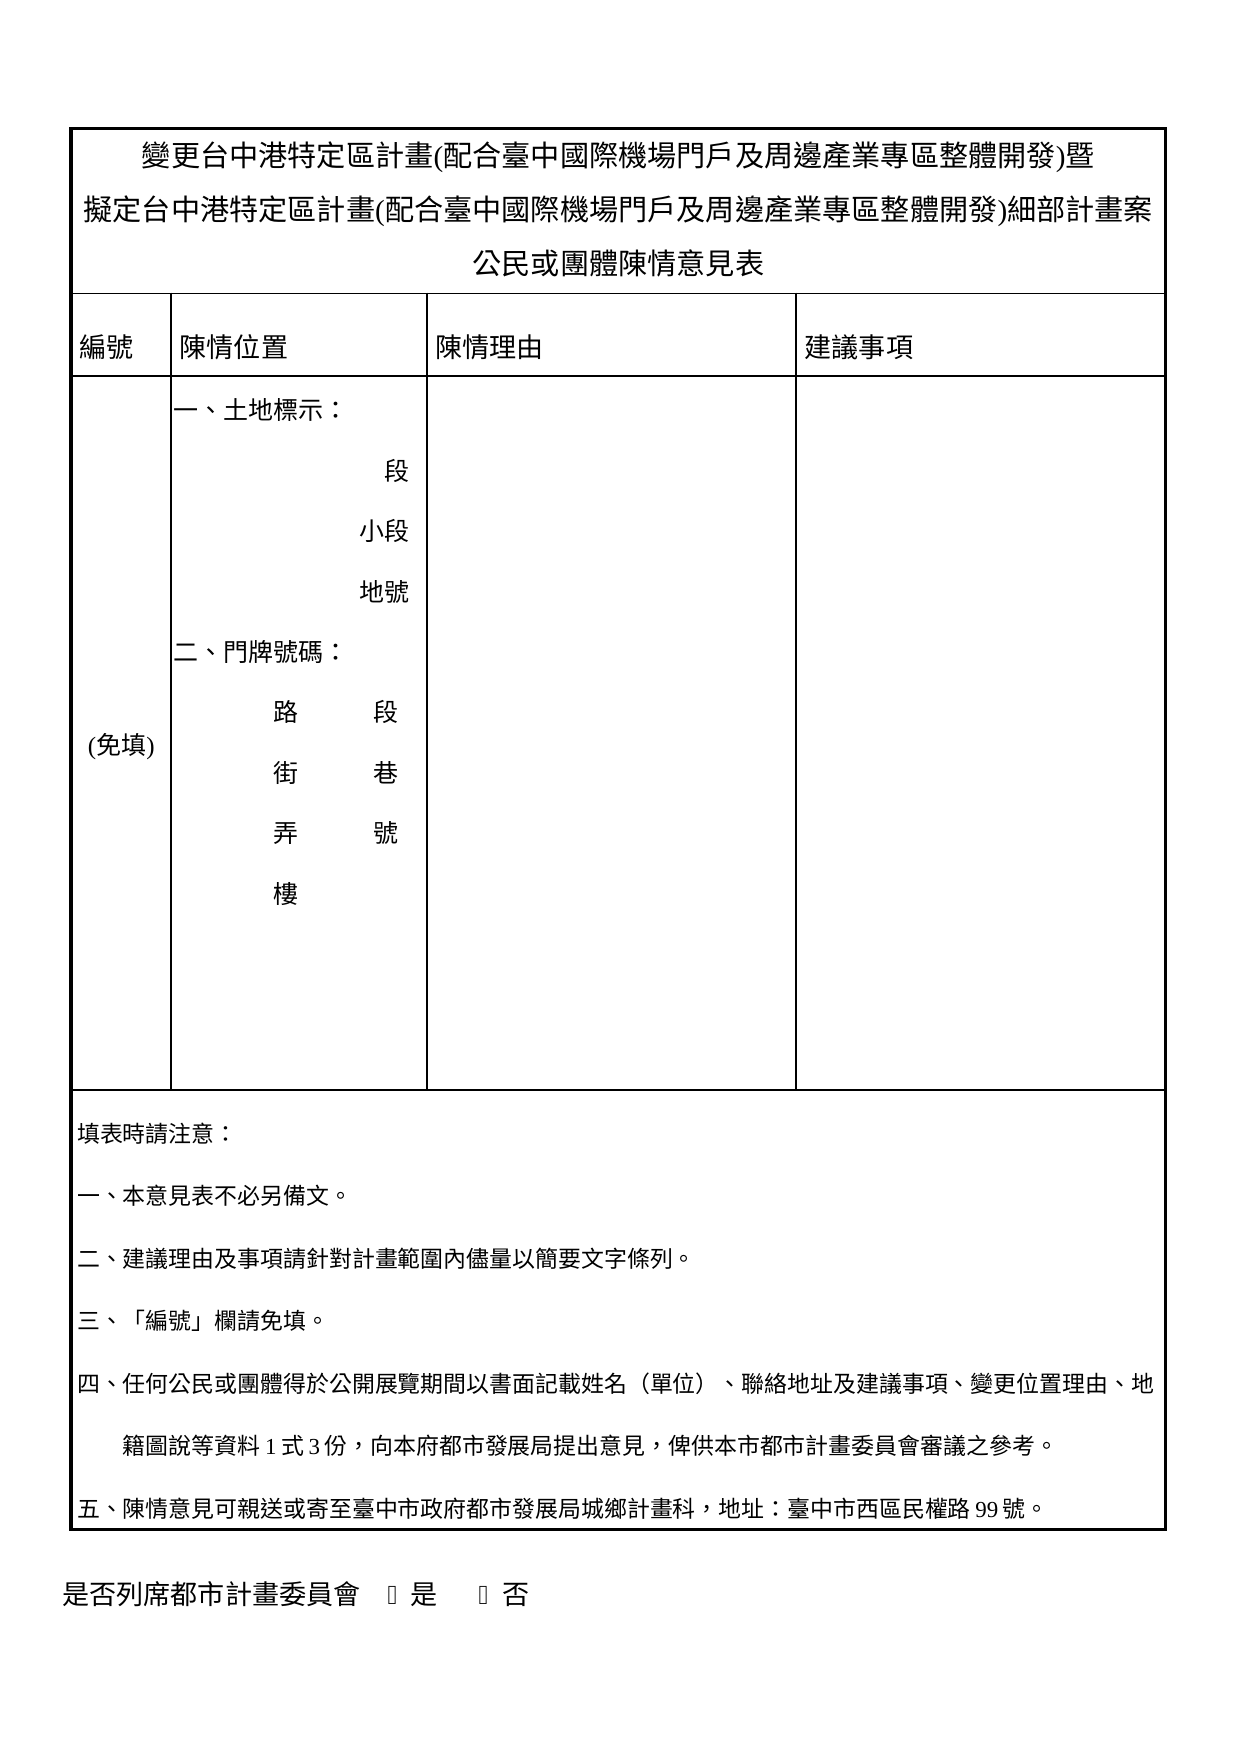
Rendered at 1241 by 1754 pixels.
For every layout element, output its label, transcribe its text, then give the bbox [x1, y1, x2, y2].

table_cell [797, 377, 1164, 1089]
table_header 變更台中港特定區計畫(配合臺中國際機場門戶及周邊產業專區整體開發)暨 擬定台中港特定區計畫(配合臺中國際機場門戶及周邊產業專區整體開發)細部計畫案 公民或團體陳情意見表 [73, 130, 1164, 293]
table_cell (免填) [73, 377, 170, 1089]
table_cell [428, 377, 795, 1089]
table_cell 編號 [73, 294, 170, 375]
table_cell 填表時請注意： 一、本意見表不必另備文。 二、建議理由及事項請針對計畫範圍內儘量以簡要文字條列。 三、「編號」欄請免填。 四、任何公民或團體得於公開展覽期間以書面記載姓名（單位）、聯絡地址及建議事項、變更位置理由、地籍圖說等資料1式3份，向本府都市發展局提出意見，俾供本市都市計畫委員會審議之參考。 五、陳情意見可親送或寄至臺中市政府都市發展局城鄉計畫科，地址：臺中市西區民權路99號。 [73, 1091, 1164, 1528]
table_cell 陳情理由 [428, 294, 795, 375]
table_cell 建議事項 [797, 294, 1164, 375]
text 是否列席都市計畫委員會  是  否 [62, 1573, 1075, 1612]
table_cell 陳情位置 [172, 294, 426, 375]
table_cell 一、土地標示： 段 小段 地號 二、門牌號碼： 路 段 街 巷 弄 號 樓 [172, 377, 426, 1089]
